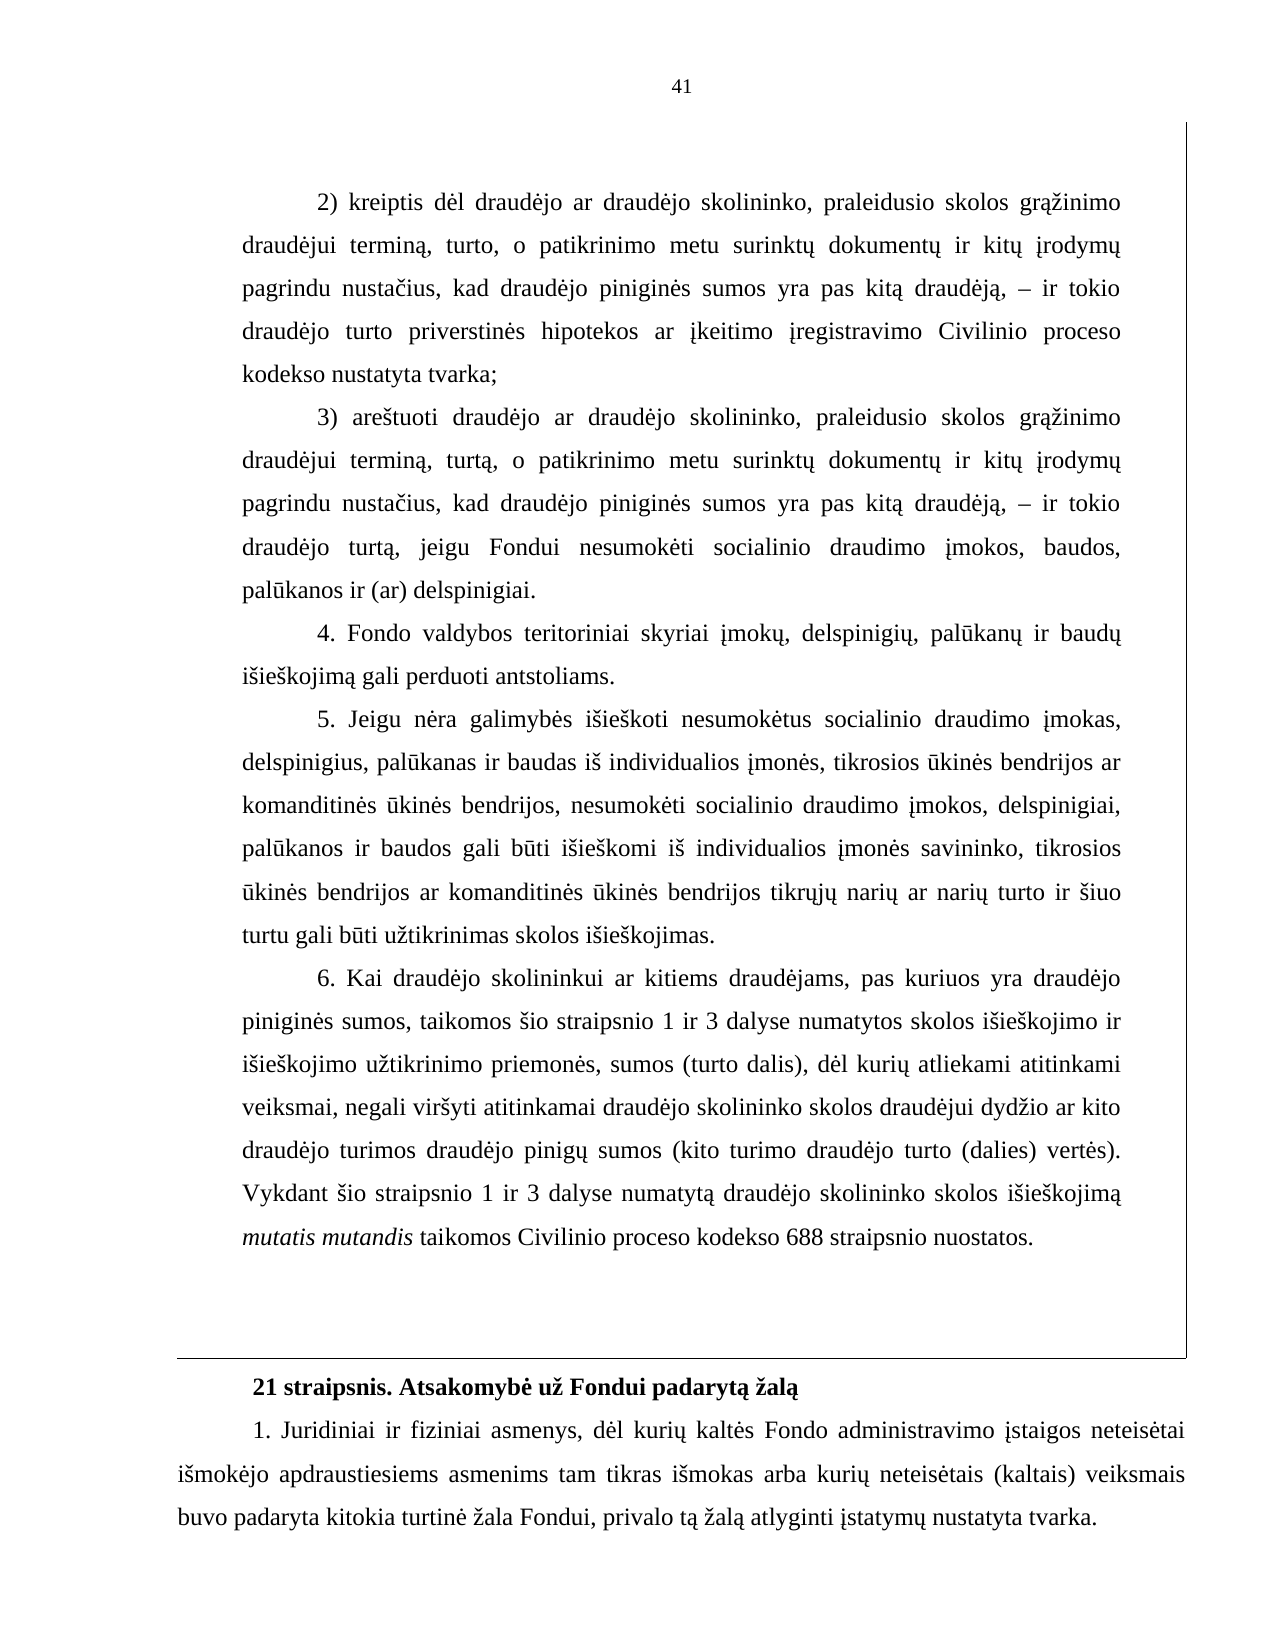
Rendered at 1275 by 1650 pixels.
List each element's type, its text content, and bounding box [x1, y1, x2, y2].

text 21 straipsnis. Atsakomybė už Fondui padarytą žalą [177, 1372, 1186, 1401]
text 1. Juridiniai ir fiziniai asmenys, dėl kurių kaltės Fondo administravimo įstaigos neteisėtai išmokėjo apdraustiesiems asmenims tam tikras išmokas arba kurių neteisėtais (kaltais) veiksmais buvo padaryta kitokia turtinė žala Fondui, privalo tą žalą atlyginti įstatymų nustatyta tvarka. [177, 1416, 1186, 1531]
text 3) areštuoti draudėjo ar draudėjo skolininko, praleidusio skolos grąžinimo draudėjui terminą, turtą, o patikrinimo metu surinktų dokumentų ir kitų įrodymų pagrindu nustačius, kad draudėjo piniginės sumos yra pas kitą draudėją, – ir tokio draudėjo turtą, jeigu Fondui nesumokėti socialinio draudimo įmokos, baudos, palūkanos ir (ar) delspinigiai. [177, 338, 1186, 553]
text 4. Fondo valdybos teritoriniai skyriai įmokų, delspinigių, palūkanų ir baudų išieškojimą gali perduoti antstoliams. [177, 553, 1186, 639]
text 2) kreiptis dėl draudėjo ar draudėjo skolininko, praleidusio skolos grąžinimo draudėjui terminą, turto, o patikrinimo metu surinktų dokumentų ir kitų įrodymų pagrindu nustačius, kad draudėjo piniginės sumos yra pas kitą draudėją, – ir tokio draudėjo turto priverstinės hipotekos ar įkeitimo įregistravimo Civilinio proceso kodekso nustatyta tvarka; [177, 122, 1186, 338]
text 6. Kai draudėjo skolininkui ar kitiems draudėjams, pas kuriuos yra draudėjo piniginės sumos, taikomos šio straipsnio 1 ir 3 dalyse numatytos skolos išieškojimo ir išieškojimo užtikrinimo priemonės, sumos (turto dalis), dėl kurių atliekami atitinkami veiksmai, negali viršyti atitinkamai draudėjo skolininko skolos draudėjui dydžio ar kito draudėjo turimos draudėjo pinigų sumos (kito turimo draudėjo turto (dalies) vertės). Vykdant šio straipsnio 1 ir 3 dalyse numatytą draudėjo skolininko skolos išieškojimą mutatis mutandis taikomos Civilinio proceso kodekso 688 straipsnio nuostatos. [177, 898, 1186, 1250]
text 5. Jeigu nėra galimybės išieškoti nesumokėtus socialinio draudimo įmokas, delspinigius, palūkanas ir baudas iš individualios įmonės, tikrosios ūkinės bendrijos ar komanditinės ūkinės bendrijos, nesumokėti socialinio draudimo įmokos, delspinigiai, palūkanos ir baudos gali būti išieškomi iš individualios įmonės savininko, tikrosios ūkinės bendrijos ar komanditinės ūkinės bendrijos tikrųjų narių ar narių turto ir šiuo turtu gali būti užtikrinimas skolos išieškojimas. [177, 639, 1186, 898]
